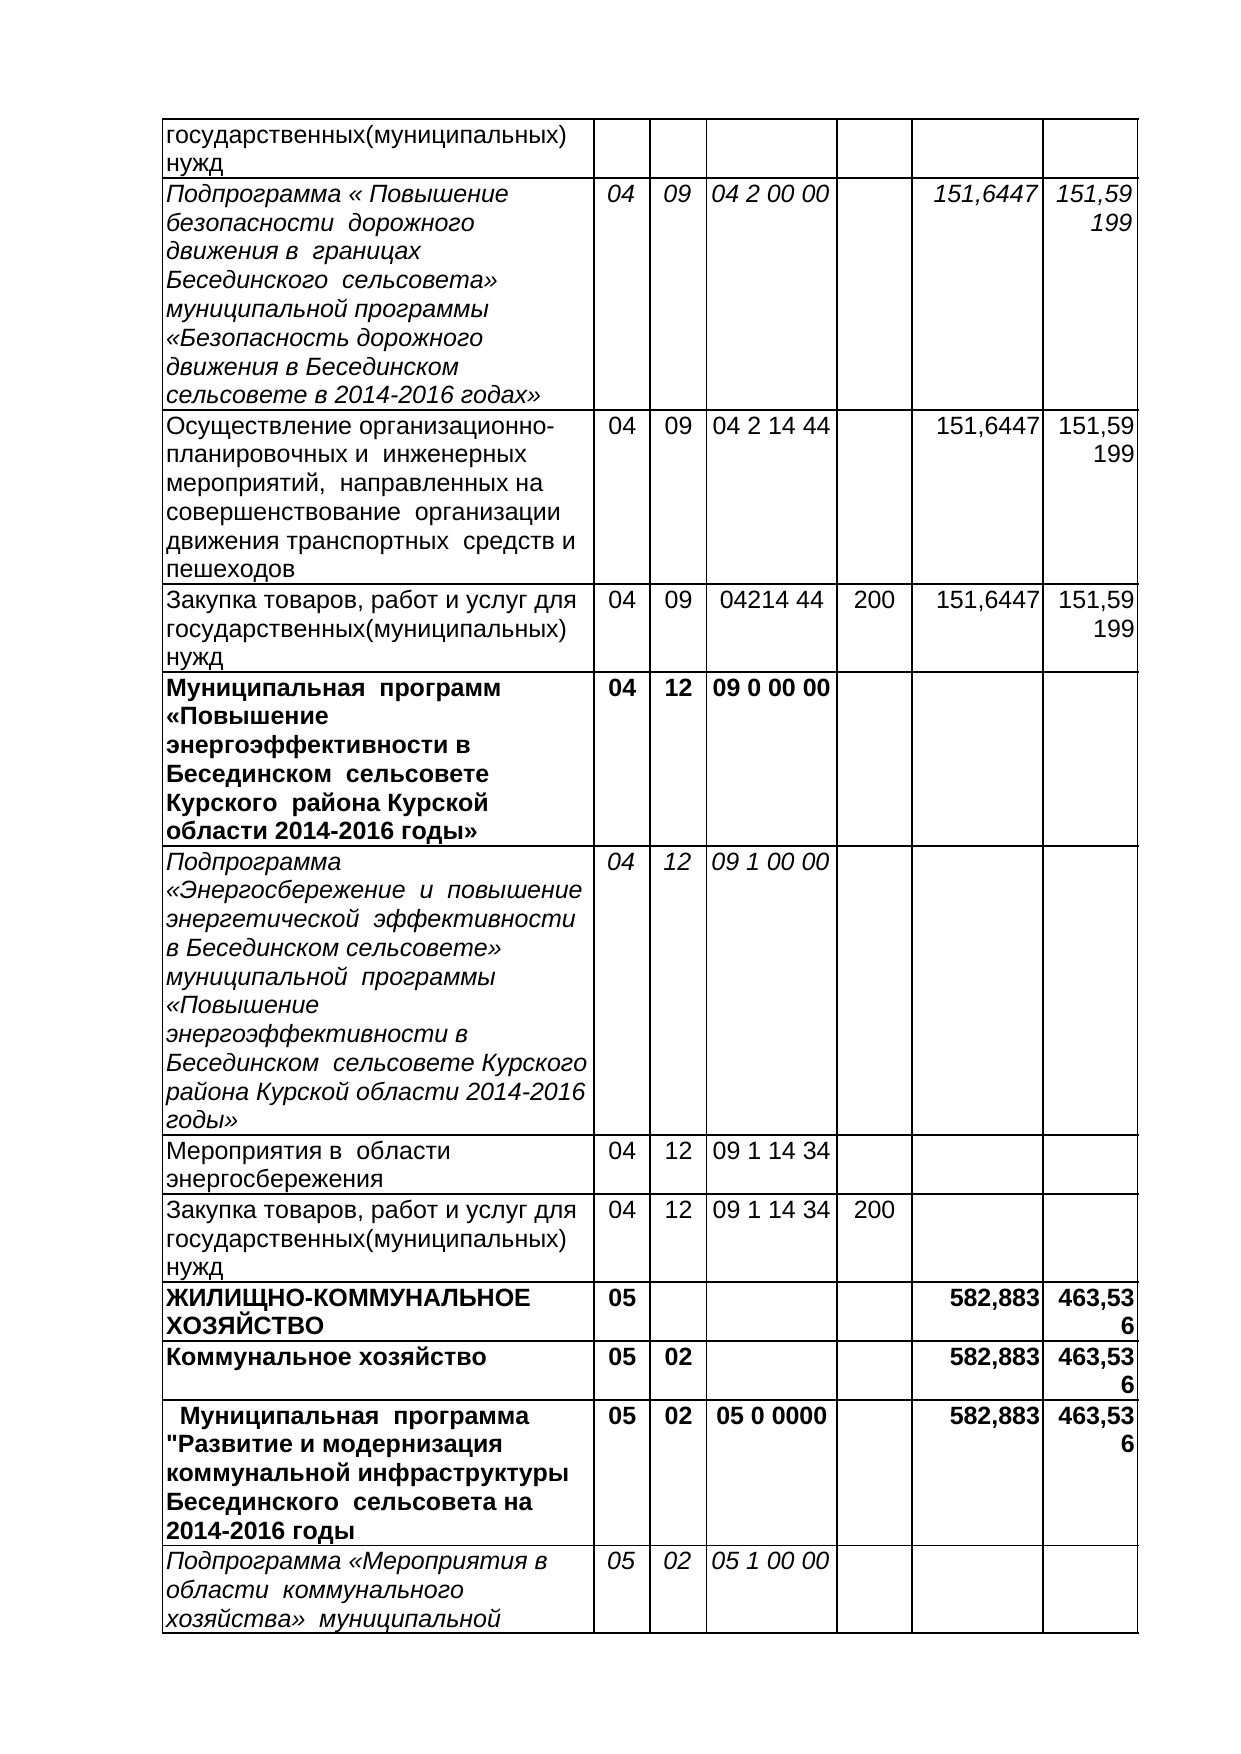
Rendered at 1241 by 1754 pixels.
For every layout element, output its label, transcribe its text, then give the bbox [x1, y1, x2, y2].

table_cell государственных(муниципальных) нужд [163, 120, 593, 177]
table_cell [707, 1283, 836, 1340]
table_cell 12 [651, 1195, 706, 1281]
table_cell [838, 1283, 911, 1340]
table_cell Закупка товаров, работ и услуг для государственных(муниципальных) нужд [163, 585, 593, 671]
table_cell 04 [595, 1195, 649, 1281]
table_cell Мероприятия в области энергосбережения [163, 1136, 593, 1193]
table_cell 02 [651, 1546, 706, 1632]
table_cell [1044, 847, 1137, 1134]
table_cell [707, 1342, 836, 1399]
table_cell 582,883 [913, 1342, 1042, 1399]
table_cell [1044, 1195, 1137, 1281]
table_cell [913, 1136, 1042, 1193]
table_cell 09 0 00 00 [707, 673, 836, 845]
table_cell 151,59199 [1044, 179, 1137, 409]
table_cell 12 [651, 673, 706, 845]
table_cell 05 [595, 1342, 649, 1399]
table_cell [838, 179, 911, 409]
table_cell [913, 120, 1042, 177]
table_cell Подпрограмма «Мероприятия в области коммунального хозяйства» муниципальной [163, 1546, 593, 1632]
table_cell [707, 120, 836, 177]
table_cell 04 [595, 673, 649, 845]
table_cell 151,59199 [1044, 585, 1137, 671]
table_cell 151,6447 [913, 179, 1042, 409]
table_cell Подпрограмма « Повышение безопасности дорожного движения в границах Бесединского сельсовета» муниципальной программы «Безопасность дорожного движения в Бесединском сельсовете в 2014-2016 годах» [163, 179, 593, 409]
table_cell [913, 1546, 1042, 1632]
table_cell Осуществление организационно-планировочных и инженерных мероприятий, направленных на совершенствование организации движения транспортных средств и пешеходов [163, 411, 593, 583]
table_cell 05 [595, 1546, 649, 1632]
table_cell 200 [838, 585, 911, 671]
table_cell ЖИЛИЩНО-КОММУНАЛЬНОЕ ХОЗЯЙСТВО [163, 1283, 593, 1340]
table_cell 12 [651, 847, 706, 1134]
table_cell Муниципальная программ «Повышение энергоэффективности в Бесединском сельсовете Курского района Курской области 2014-2016 годы» [163, 673, 593, 845]
table_cell [838, 1136, 911, 1193]
table_cell 05 1 00 00 [707, 1546, 836, 1632]
table_cell 04 [595, 1136, 649, 1193]
table_cell [838, 673, 911, 845]
table_cell Закупка товаров, работ и услуг для государственных(муниципальных) нужд [163, 1195, 593, 1281]
table_cell 04 [595, 585, 649, 671]
table_cell 09 1 00 00 [707, 847, 836, 1134]
table_cell 200 [838, 1195, 911, 1281]
table_cell 582,883 [913, 1401, 1042, 1544]
table_cell 05 [595, 1283, 649, 1340]
table_cell 02 [651, 1401, 706, 1544]
table_cell 04214 44 [707, 585, 836, 671]
table_cell 04 [595, 847, 649, 1134]
table_cell Коммунальное хозяйство [163, 1342, 593, 1399]
table_cell [651, 120, 706, 177]
table_cell 09 [651, 179, 706, 409]
table_cell 09 [651, 585, 706, 671]
table_cell 09 [651, 411, 706, 583]
table_cell 151,59199 [1044, 411, 1137, 583]
table_cell [1044, 1546, 1137, 1632]
table_cell 04 [595, 179, 649, 409]
table_cell [838, 411, 911, 583]
table_cell 463,536 [1044, 1342, 1137, 1399]
table_cell [913, 1195, 1042, 1281]
table_cell [838, 1342, 911, 1399]
table_cell 05 0 0000 [707, 1401, 836, 1544]
table_cell [595, 120, 649, 177]
table_cell 463,536 [1044, 1283, 1137, 1340]
table_cell 04 [595, 411, 649, 583]
table_cell [838, 120, 911, 177]
table_cell [913, 847, 1042, 1134]
table_cell 12 [651, 1136, 706, 1193]
table_cell 04 2 14 44 [707, 411, 836, 583]
table_cell 05 [595, 1401, 649, 1544]
table_cell 02 [651, 1342, 706, 1399]
table_cell 04 2 00 00 [707, 179, 836, 409]
table_cell [838, 1546, 911, 1632]
table_cell 582,883 [913, 1283, 1042, 1340]
table_cell [651, 1283, 706, 1340]
table_cell 463,536 [1044, 1401, 1137, 1544]
table_cell [1044, 120, 1137, 177]
table_cell [1044, 673, 1137, 845]
table_cell [838, 1401, 911, 1544]
table_cell Подпрограмма «Энергосбережение и повышение энергетической эффективности в Бесединском сельсовете» муниципальной программы «Повышение энергоэффективности в Бесединском сельсовете Курского района Курской области 2014-2016 годы» [163, 847, 593, 1134]
table_cell [913, 673, 1042, 845]
table_cell [838, 847, 911, 1134]
table_cell 09 1 14 34 [707, 1195, 836, 1281]
table_cell 09 1 14 34 [707, 1136, 836, 1193]
table_cell 151,6447 [913, 585, 1042, 671]
table_cell [1044, 1136, 1137, 1193]
table_cell Муниципальная программа "Развитие и модернизация коммунальной инфраструктуры Бесединского сельсовета на 2014-2016 годы [163, 1401, 593, 1544]
table_cell 151,6447 [913, 411, 1042, 583]
